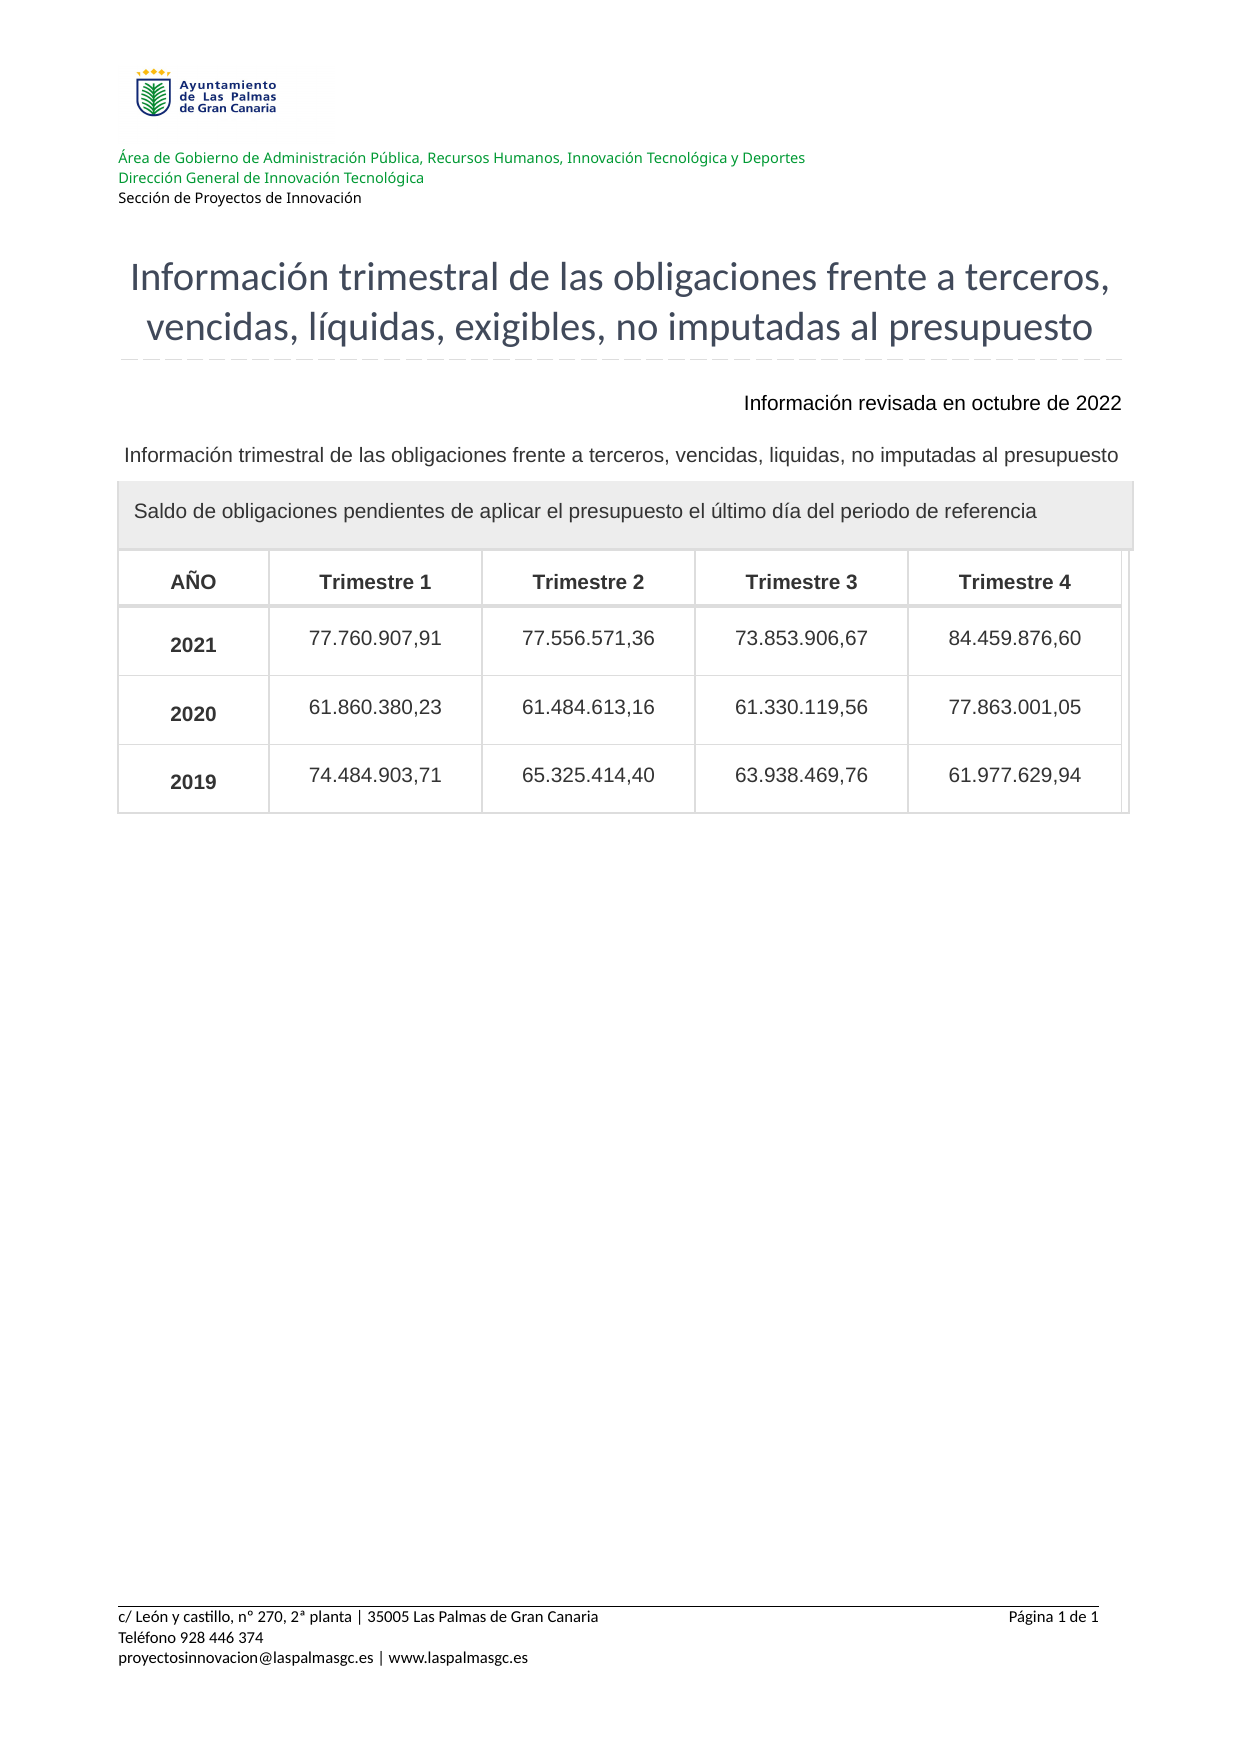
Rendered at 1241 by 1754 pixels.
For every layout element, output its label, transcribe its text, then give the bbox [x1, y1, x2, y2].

table_cell Trimestre 2 [483, 551, 694, 604]
table_cell 61.330.119,56 [696, 676, 907, 743]
table_cell AÑO [119, 551, 268, 604]
text Información revisada en octubre de 2022 [118, 383, 1122, 415]
table_cell 2019 [119, 745, 268, 812]
table_cell 2020 [119, 676, 268, 743]
table_cell 61.977.629,94 [909, 745, 1121, 812]
table_cell 74.484.903,71 [270, 745, 481, 812]
table_cell 61.860.380,23 [270, 676, 481, 743]
table_cell 2021 [119, 608, 268, 675]
table_cell 63.938.469,76 [696, 745, 907, 812]
table_cell Trimestre 3 [696, 551, 907, 604]
table_cell 65.325.414,40 [483, 745, 694, 812]
table_cell 84.459.876,60 [909, 608, 1121, 675]
table_cell Trimestre 1 [270, 551, 481, 604]
table_cell 77.863.001,05 [909, 676, 1121, 743]
text Información trimestral de las obligaciones frente a terceros, vencidas, liquidas, no imputadas al presupuesto [118, 436, 1122, 467]
table_cell 77.760.907,91 [270, 608, 481, 675]
table_cell 61.484.613,16 [483, 676, 694, 743]
table_cell Trimestre 4 [909, 551, 1121, 604]
table_cell 73.853.906,67 [696, 608, 907, 675]
subtitle Información trimestral de las obligaciones frente a terceros, vencidas, líquidas, exigibles, no imputadas al presupuesto [118, 251, 1122, 360]
table_cell 77.556.571,36 [483, 608, 694, 675]
table_header Saldo de obligaciones pendientes de aplicar el presupuesto el último día del periodo de referencia [119, 481, 1132, 548]
